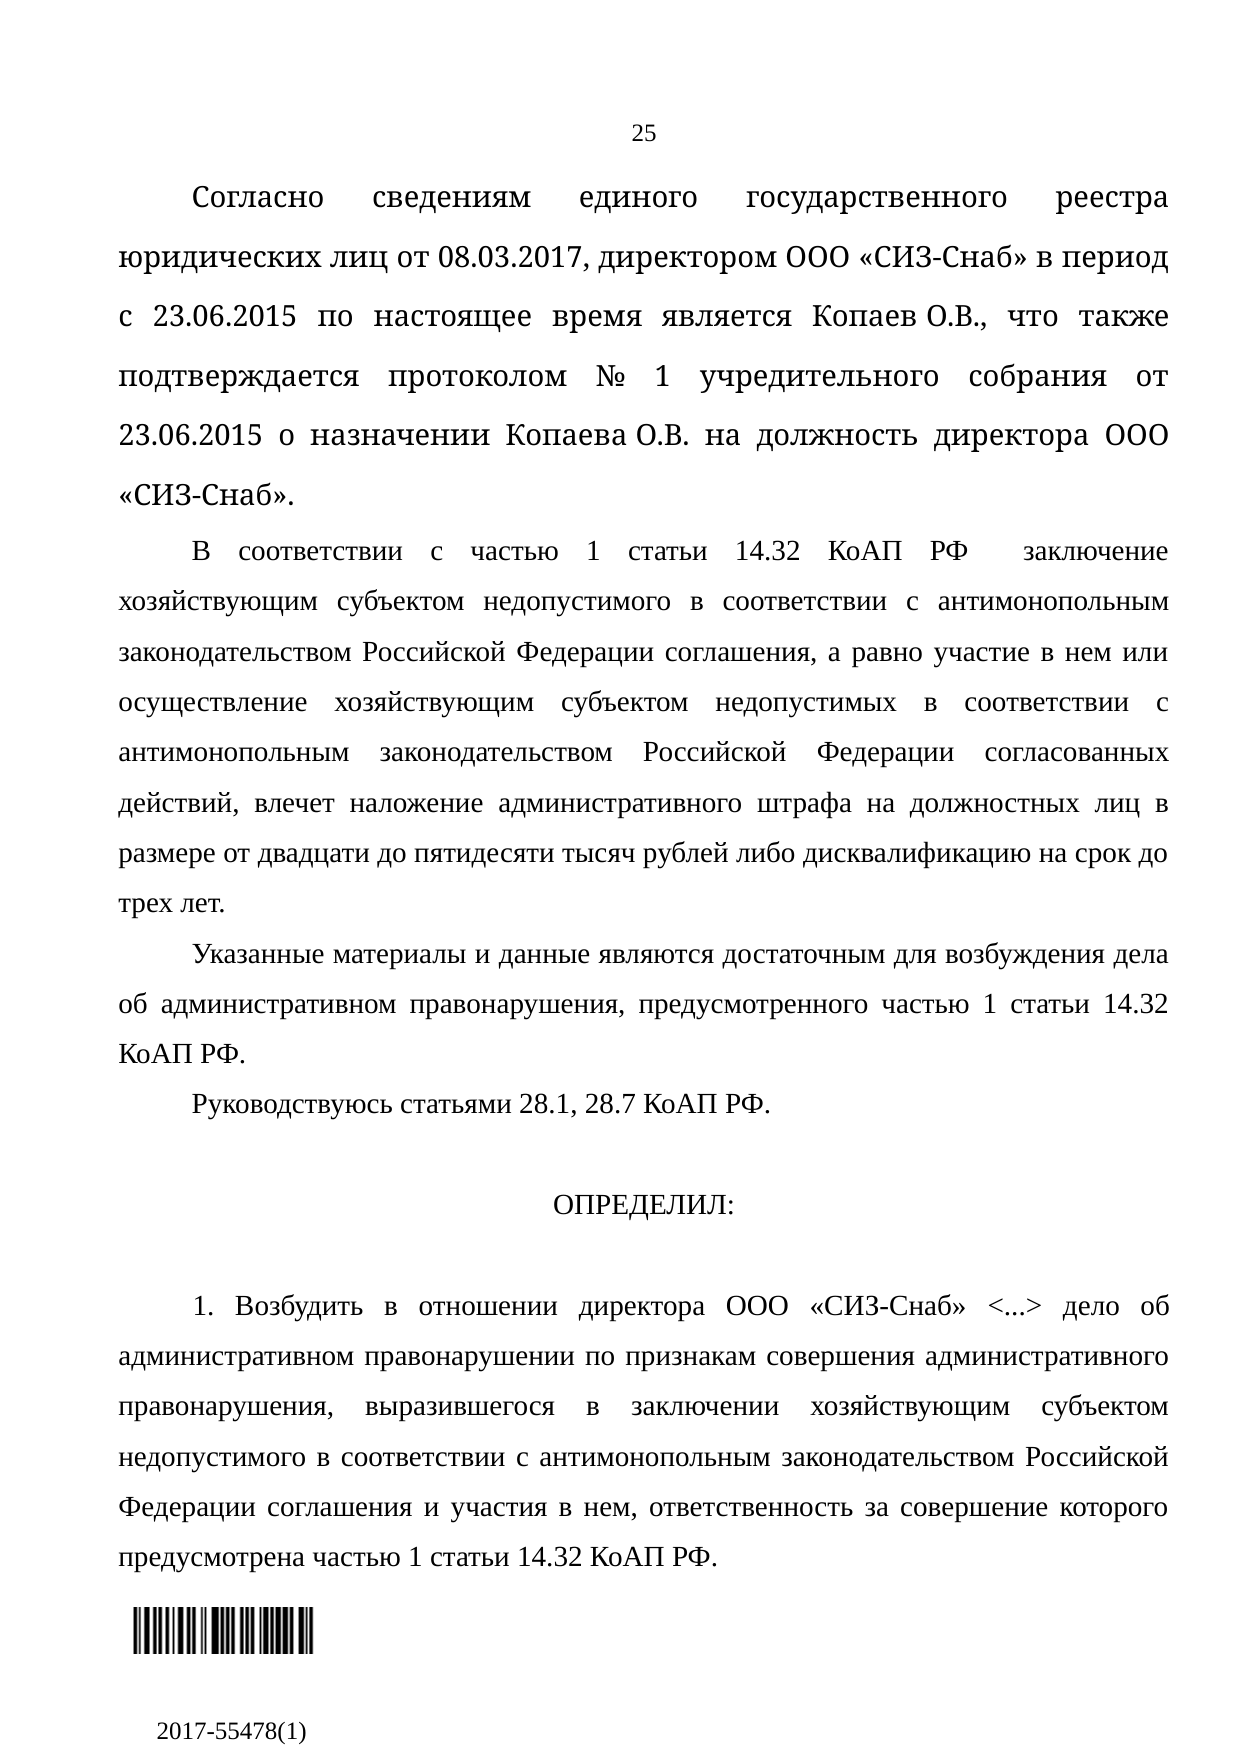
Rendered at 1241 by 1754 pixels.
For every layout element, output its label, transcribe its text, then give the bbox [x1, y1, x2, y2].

text Указанные материалы и данные являются достаточным для возбуждения дела об административном правонарушения, предусмотренного частью 1 статьи 14.32 КоАП РФ. [118, 936, 1170, 1070]
text Согласно сведениям единого государственного реестра юридических лиц от 08.03.2017, директором ООО «СИЗ-Снаб» в период с 23.06.2015 по настоящее время является Копаев О.В., что также подтверждается протоколом № 1 учредительного собрания от 23.06.2015 о назначении Копаева О.В. на должность директора ООО «СИЗ-Снаб». [118, 176, 1170, 513]
text Руководствуюсь статьями 28.1, 28.7 КоАП РФ. [118, 1087, 1170, 1120]
text 1. Возбудить в отношении директора ООО «СИЗ-Снаб» <...> дело об административном правонарушении по признакам совершения административного правонарушения, выразившегося в заключении хозяйствующим субъектом недопустимого в соответствии с антимонопольным законодательством Российской Федерации соглашения и участия в нем, ответственность за совершение которого предусмотрена частью 1 статьи 14.32 КоАП РФ. [118, 1288, 1170, 1573]
text В соответствии с частью 1 статьи 14.32 КоАП РФ заключение хозяйствующим субъектом недопустимого в соответствии с антимонопольным законодательством Российской Федерации соглашения, а равно участие в нем или осуществление хозяйствующим субъектом недопустимых в соответствии с антимонопольным законодательством Российской Федерации согласованных действий, влечет наложение административного штрафа на должностных лиц в размере от двадцати до пятидесяти тысяч рублей либо дисквалификацию на срок до трех лет. [118, 533, 1170, 919]
picture [118, 1607, 331, 1654]
text ОПРЕДЕЛИЛ: [118, 1187, 1170, 1221]
